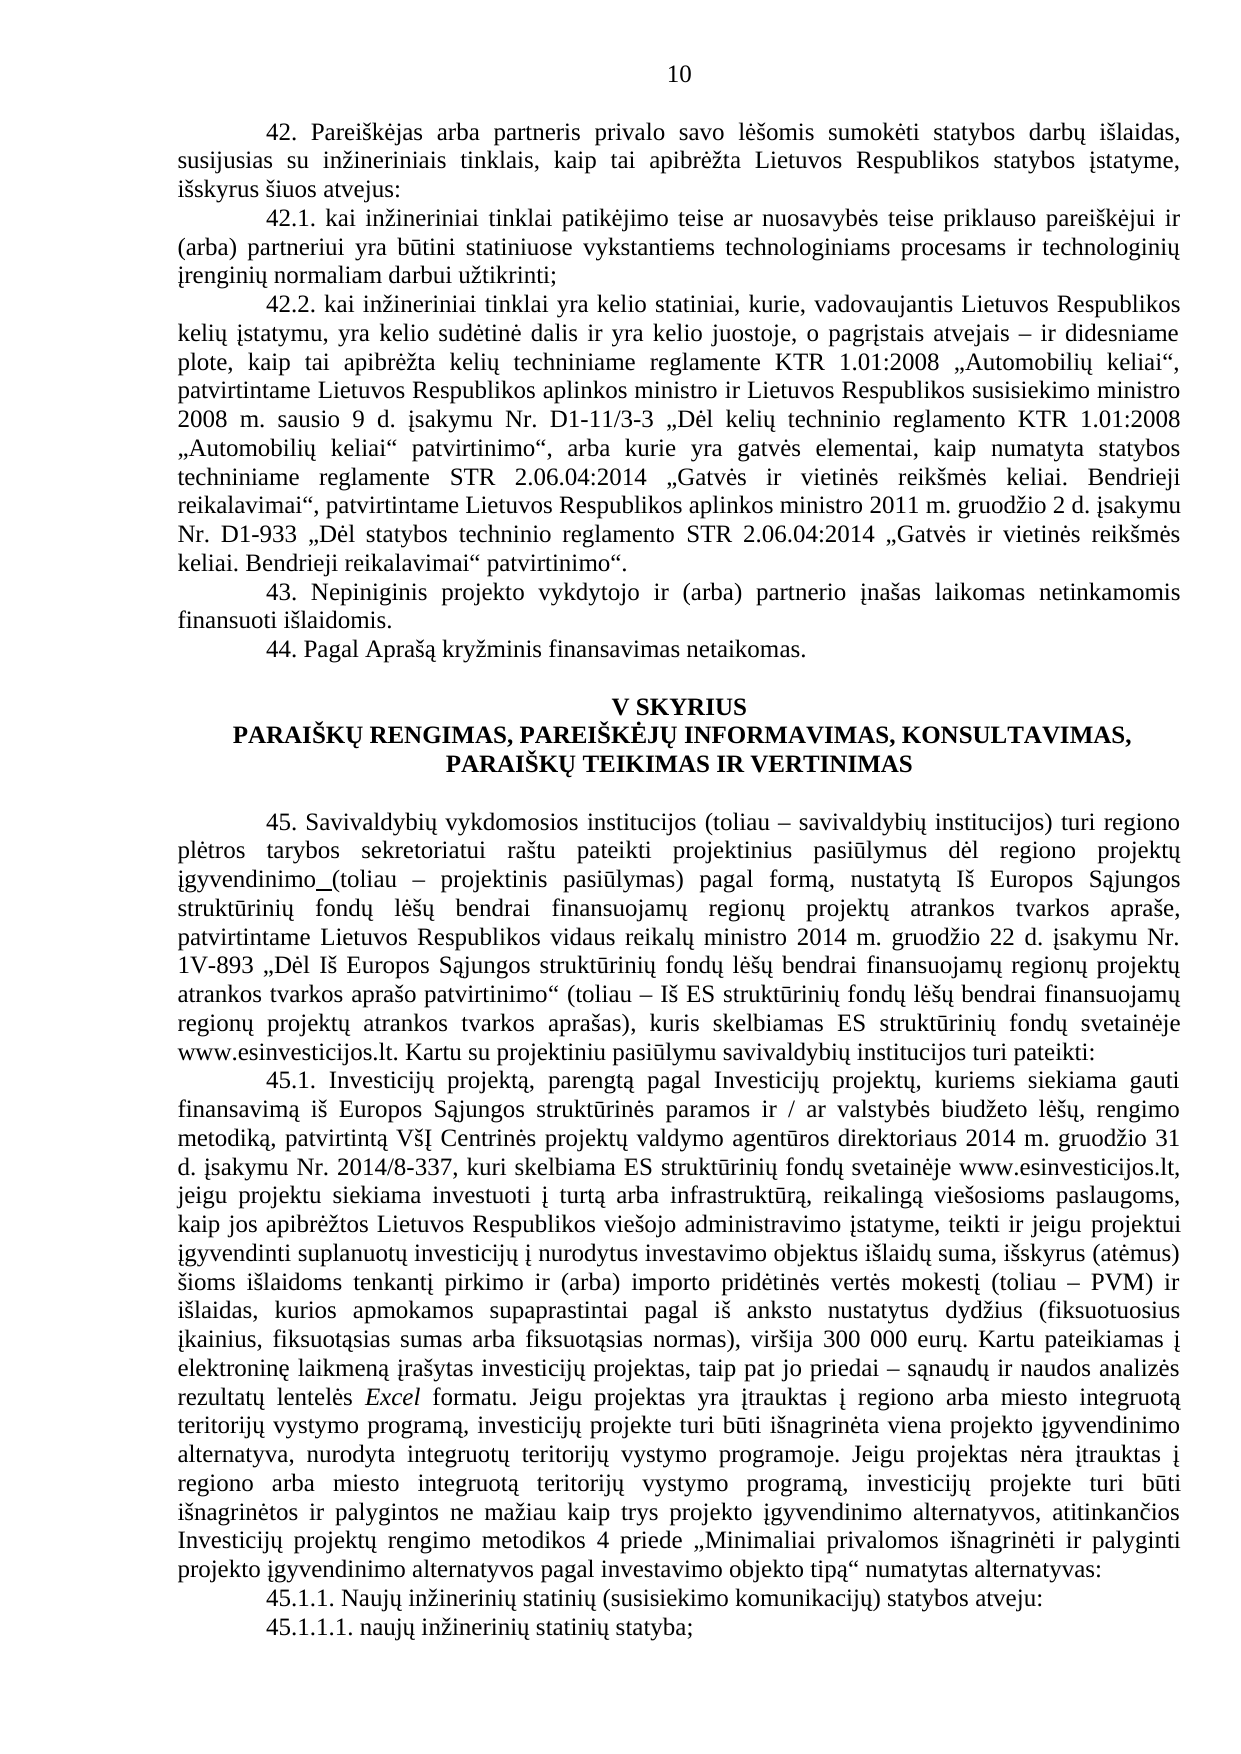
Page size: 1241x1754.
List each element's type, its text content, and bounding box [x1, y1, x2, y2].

text 45.1.1. Naujų inžinerinių statinių (susisiekimo komunikacijų) statybos atveju: [177, 1583, 1181, 1612]
text 42.1. kai inžineriniai tinklai patikėjimo teise ar nuosavybės teise priklauso pareiškėjui ir (arba) partneriui yra būtini statiniuose vykstantiems technologiniams procesams ir technologinių įrenginių normaliam darbui užtikrinti; [177, 203, 1181, 289]
text PARAIŠKŲ RENGIMAS, PAREIŠKĖJŲ INFORMAVIMAS, KONSULTAVIMAS, PARAIŠKŲ TEIKIMAS IR VERTINIMAS [177, 720, 1181, 778]
text 44. Pagal Aprašą kryžminis finansavimas netaikomas. [177, 634, 1181, 663]
text V SKYRIUS [177, 692, 1181, 720]
text 45.1. Investicijų projektą, parengtą pagal Investicijų projektų, kuriems siekiama gauti finansavimą iš Europos Sąjungos struktūrinės paramos ir / ar valstybės biudžeto lėšų, rengimo metodiką, patvirtintą VšĮ Centrinės projektų valdymo agentūros direktoriaus 2014 m. gruodžio 31 d. įsakymu Nr. 2014/8-337, kuri skelbiama ES struktūrinių fondų svetainėje www.esinvesticijos.lt, jeigu projektu siekiama investuoti į turtą arba infrastruktūrą, reikalingą viešosioms paslaugoms, kaip jos apibrėžtos Lietuvos Respublikos viešojo administravimo įstatyme, teikti ir jeigu projektui įgyvendinti suplanuotų investicijų į nurodytus investavimo objektus išlaidų suma, išskyrus (atėmus) šioms išlaidoms tenkantį pirkimo ir (arba) importo pridėtinės vertės mokestį (toliau – PVM) ir išlaidas, kurios apmokamos supaprastintai pagal iš anksto nustatytus dydžius (fiksuotuosius įkainius, fiksuotąsias sumas arba fiksuotąsias normas), viršija 300 000 eurų. Kartu pateikiamas į elektroninę laikmeną įrašytas investicijų projektas, taip pat jo priedai – sąnaudų ir naudos analizės rezultatų lentelės Excel formatu. Jeigu projektas yra įtrauktas į regiono arba miesto integruotą teritorijų vystymo programą, investicijų projekte turi būti išnagrinėta viena projekto įgyvendinimo alternatyva, nurodyta integruotų teritorijų vystymo programoje. Jeigu projektas nėra įtrauktas į regiono arba miesto integruotą teritorijų vystymo programą, investicijų projekte turi būti išnagrinėtos ir palygintos ne mažiau kaip trys projekto įgyvendinimo alternatyvos, atitinkančios Investicijų projektų rengimo metodikos 4 priede „Minimaliai privalomos išnagrinėti ir palyginti projekto įgyvendinimo alternatyvos pagal investavimo objekto tipą“ numatytas alternatyvas: [177, 1065, 1181, 1583]
text 45.1.1.1. naujų inžinerinių statinių statyba; [177, 1612, 1181, 1640]
text 43. Nepiniginis projekto vykdytojo ir (arba) partnerio įnašas laikomas netinkamomis finansuoti išlaidomis. [177, 577, 1181, 634]
text 42.2. kai inžineriniai tinklai yra kelio statiniai, kurie, vadovaujantis Lietuvos Respublikos kelių įstatymu, yra kelio sudėtinė dalis ir yra kelio juostoje, o pagrįstais atvejais – ir didesniame plote, kaip tai apibrėžta kelių techniniame reglamente KTR 1.01:2008 „Automobilių keliai“, patvirtintame Lietuvos Respublikos aplinkos ministro ir Lietuvos Respublikos susisiekimo ministro 2008 m. sausio 9 d. įsakymu Nr. D1-11/3-3 „Dėl kelių techninio reglamento KTR 1.01:2008 „Automobilių keliai“ patvirtinimo“, arba kurie yra gatvės elementai, kaip numatyta statybos techniniame reglamente STR 2.06.04:2014 „Gatvės ir vietinės reikšmės keliai. Bendrieji reikalavimai“, patvirtintame Lietuvos Respublikos aplinkos ministro 2011 m. gruodžio 2 d. įsakymu Nr. D1-933 „Dėl statybos techninio reglamento STR 2.06.04:2014 „Gatvės ir vietinės reikšmės keliai. Bendrieji reikalavimai“ patvirtinimo“. [177, 289, 1181, 577]
text 42. Pareiškėjas arba partneris privalo savo lėšomis sumokėti statybos darbų išlaidas, susijusias su inžineriniais tinklais, kaip tai apibrėžta Lietuvos Respublikos statybos įstatyme, išskyrus šiuos atvejus: [177, 117, 1181, 203]
text 45. Savivaldybių vykdomosios institucijos (toliau – savivaldybių institucijos) turi regiono plėtros tarybos sekretoriatui raštu pateikti projektinius pasiūlymus dėl regiono projektų įgyvendinimo (toliau – projektinis pasiūlymas) pagal formą, nustatytą Iš Europos Sąjungos struktūrinių fondų lėšų bendrai finansuojamų regionų projektų atrankos tvarkos apraše, patvirtintame Lietuvos Respublikos vidaus reikalų ministro 2014 m. gruodžio 22 d. įsakymu Nr. 1V-893 „Dėl Iš Europos Sąjungos struktūrinių fondų lėšų bendrai finansuojamų regionų projektų atrankos tvarkos aprašo patvirtinimo“ (toliau – Iš ES struktūrinių fondų lėšų bendrai finansuojamų regionų projektų atrankos tvarkos aprašas), kuris skelbiamas ES struktūrinių fondų svetainėje www.esinvesticijos.lt. Kartu su projektiniu pasiūlymu savivaldybių institucijos turi pateikti: [177, 807, 1181, 1065]
